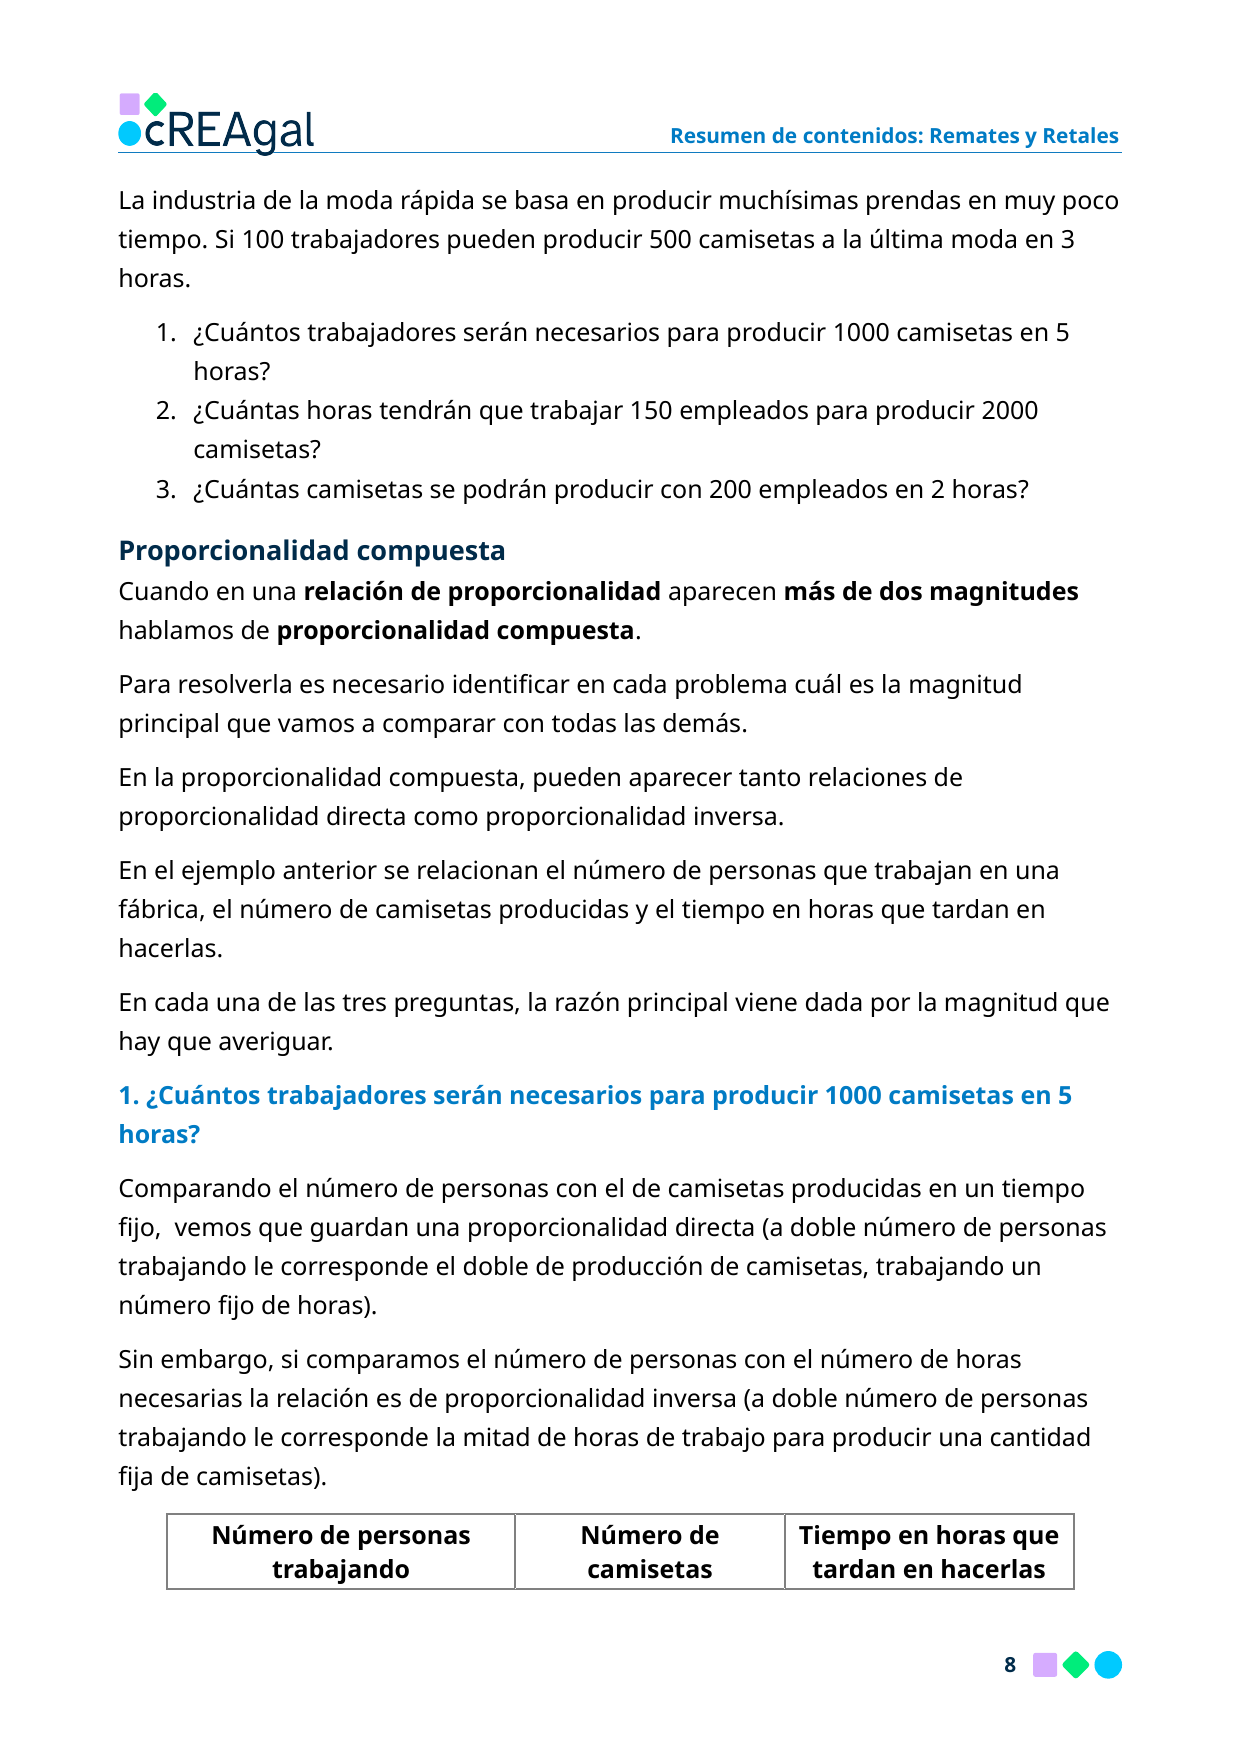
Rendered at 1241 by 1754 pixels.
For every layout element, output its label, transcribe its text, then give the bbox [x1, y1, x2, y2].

picture [118, 93, 314, 156]
subtitle Proporcionalidad compuesta [118, 531, 1122, 568]
table_header Número de camisetas [516, 1515, 784, 1588]
text Comparando el número de personas con el de camisetas producidas en un tiempo fijo, vemos que guardan una proporcionalidad directa (a doble número de personas trabajando le corresponde el doble de producción de camisetas, trabajando un número fijo de horas). [118, 1170, 1122, 1322]
list ¿Cuántos trabajadores serán necesarios para producir 1000 camisetas en 5 horas? [156, 314, 1122, 388]
text Para resolverla es necesario identificar en cada problema cuál es la magnitud principal que vamos a comparar con todas las demás. [118, 667, 1122, 740]
text En cada una de las tres preguntas, la razón principal viene dada por la magnitud que hay que averiguar. [118, 984, 1122, 1058]
text En el ejemplo anterior se relacionan el número de personas que trabajan en una fábrica, el número de camisetas producidas y el tiempo en horas que tardan en hacerlas. [118, 852, 1122, 965]
text En la proporcionalidad compuesta, pueden aparecer tanto relaciones de proporcionalidad directa como proporcionalidad inversa. [118, 759, 1122, 833]
text Sin embargo, si comparamos el número de personas con el número de horas necesarias la relación es de proporcionalidad inversa (a doble número de personas trabajando le corresponde la mitad de horas de trabajo para producir una cantidad fija de camisetas). [118, 1342, 1122, 1493]
text La industria de la moda rápida se basa en producir muchísimas prendas en muy poco tiempo. Si 100 trabajadores pueden producir 500 camisetas a la última moda en 3 horas. [118, 182, 1122, 295]
list ¿Cuántas camisetas se podrán producir con 200 empleados en 2 horas? [156, 471, 1122, 505]
table_header Tiempo en horas que tardan en hacerlas [786, 1515, 1073, 1588]
text 1. ¿Cuántos trabajadores serán necesarios para producir 1000 camisetas en 5 horas? [118, 1077, 1122, 1151]
text Cuando en una relación de proporcionalidad aparecen más de dos magnitudes hablamos de proporcionalidad compuesta. [118, 574, 1122, 647]
list ¿Cuántas horas tendrán que trabajar 150 empleados para producir 2000 camisetas? [156, 393, 1122, 466]
table_header Número de personas trabajando [168, 1515, 514, 1588]
